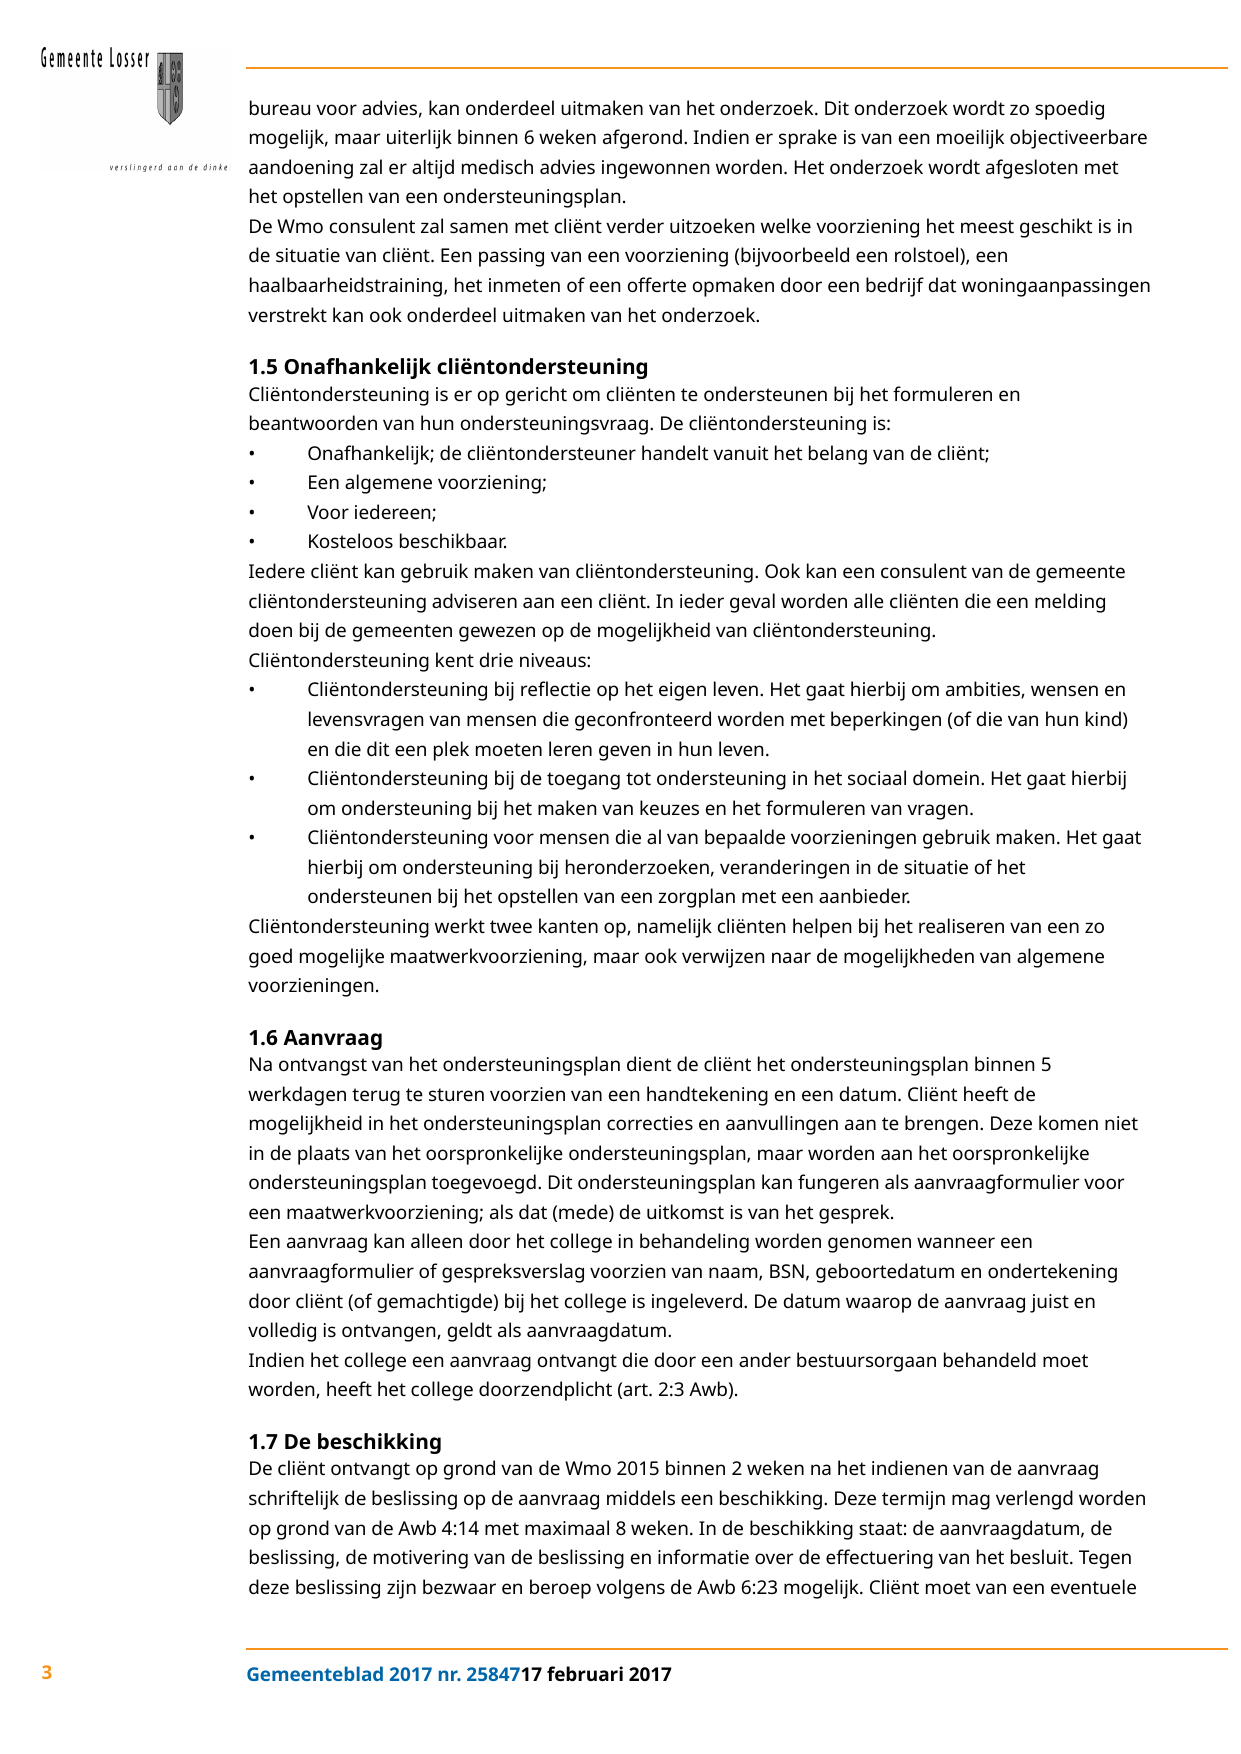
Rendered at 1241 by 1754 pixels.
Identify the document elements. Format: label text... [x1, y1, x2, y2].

text Na ontvangst van het ondersteuningsplan dient de cliënt het ondersteuningsplan binnen 5 werkdagen terug te sturen voorzien van een handtekening en een datum. Cliënt heeft de mogelijkheid in het ondersteuningsplan correcties en aanvullingen aan te brengen. Deze komen niet in de plaats van het oorspronkelijke ondersteuningsplan, maar worden aan het oorspronkelijke ondersteuningsplan toegevoegd. Dit ondersteuningsplan kan fungeren als aanvraagformulier voor een maatwerkvoorziening; als dat (mede) de uitkomst is van het gesprek. [248, 1051, 1152, 1225]
list Een algemene voorziening; [248, 469, 1152, 495]
text Cliëntondersteuning kent drie niveaus: [248, 647, 1152, 673]
text Een aanvraag kan alleen door het college in behandeling worden genomen wanneer een aanvraagformulier of gespreksverslag voorzien van naam, BSN, geboortedatum en ondertekening door cliënt (of gemachtigde) bij het college is ingeleverd. De datum waarop de aanvraag juist en volledig is ontvangen, geldt als aanvraagdatum. [248, 1229, 1152, 1343]
list Onafhankelijk; de cliëntondersteuner handelt vanuit het belang van de cliënt; [248, 440, 1152, 466]
list Kosteloos beschikbaar. [248, 529, 1152, 554]
text Cliëntondersteuning werkt twee kanten op, namelijk cliënten helpen bij het realiseren van een zo goed mogelijke maatwerkvoorziening, maar ook verwijzen naar de mogelijkheden van algemene voorzieningen. [248, 913, 1152, 998]
text bureau voor advies, kan onderdeel uitmaken van het onderzoek. Dit onderzoek wordt zo spoedig mogelijk, maar uiterlijk binnen 6 weken afgerond. Indien er sprake is van een moeilijk objectiveerbare aandoening zal er altijd medisch advies ingewonnen worden. Het onderzoek wordt afgesloten met het opstellen van een ondersteuningsplan. [248, 95, 1152, 209]
text 1.6 Aanvraag [248, 1023, 1152, 1051]
list Cliëntondersteuning bij de toegang tot ondersteuning in het sociaal domein. Het gaat hierbij om ondersteuning bij het maken van keuzes en het formuleren van vragen. [248, 765, 1152, 821]
text Indien het college een aanvraag ontvangt die door een ander bestuursorgaan behandeld moet worden, heeft het college doorzendplicht (art. 2:3 Awb). [248, 1347, 1152, 1402]
text De cliënt ontvangt op grond van de Wmo 2015 binnen 2 weken na het indienen van de aanvraag schriftelijk de beslissing op de aanvraag middels een beschikking. Deze termijn mag verlengd worden op grond van de Awb 4:14 met maximaal 8 weken. In de beschikking staat: de aanvraagdatum, de beslissing, de motivering van de beslissing en informatie over de effectuering van het besluit. Tegen deze beslissing zijn bezwaar en beroep volgens de Awb 6:23 mogelijk. Cliënt moet van een eventuele [248, 1456, 1152, 1599]
list Cliëntondersteuning bij reflectie op het eigen leven. Het gaat hierbij om ambities, wensen en levensvragen van mensen die geconfronteerd worden met beperkingen (of die van hun kind) en die dit een plek moeten leren geven in hun leven. [248, 677, 1152, 761]
text 1.5 Onafhankelijk cliëntondersteuning [248, 352, 1152, 381]
text De Wmo consulent zal samen met cliënt verder uitzoeken welke voorziening het meest geschikt is in de situatie van cliënt. Een passing van een voorziening (bijvoorbeeld een rolstoel), een haalbaarheidstraining, het inmeten of een offerte opmaken door een bedrijf dat woningaanpassingen verstrekt kan ook onderdeel uitmaken van het onderzoek. [248, 213, 1152, 328]
text Iedere cliënt kan gebruik maken van cliëntondersteuning. Ook kan een consulent van de gemeente cliëntondersteuning adviseren aan een cliënt. In ieder geval worden alle cliënten die een melding doen bij de gemeenten gewezen op de mogelijkheid van cliëntondersteuning. [248, 558, 1152, 643]
list Voor iedereen; [248, 499, 1152, 525]
picture [41, 47, 231, 172]
text 1.7 De beschikking [248, 1427, 1152, 1456]
text Cliëntondersteuning is er op gericht om cliënten te ondersteunen bij het formuleren en beantwoorden van hun ondersteuningsvraag. De cliëntondersteuning is: [248, 381, 1152, 436]
list Cliëntondersteuning voor mensen die al van bepaalde voorzieningen gebruik maken. Het gaat hierbij om ondersteuning bij heronderzoeken, veranderingen in de situatie of het ondersteunen bij het opstellen van een zorgplan met een aanbieder. [248, 824, 1152, 909]
